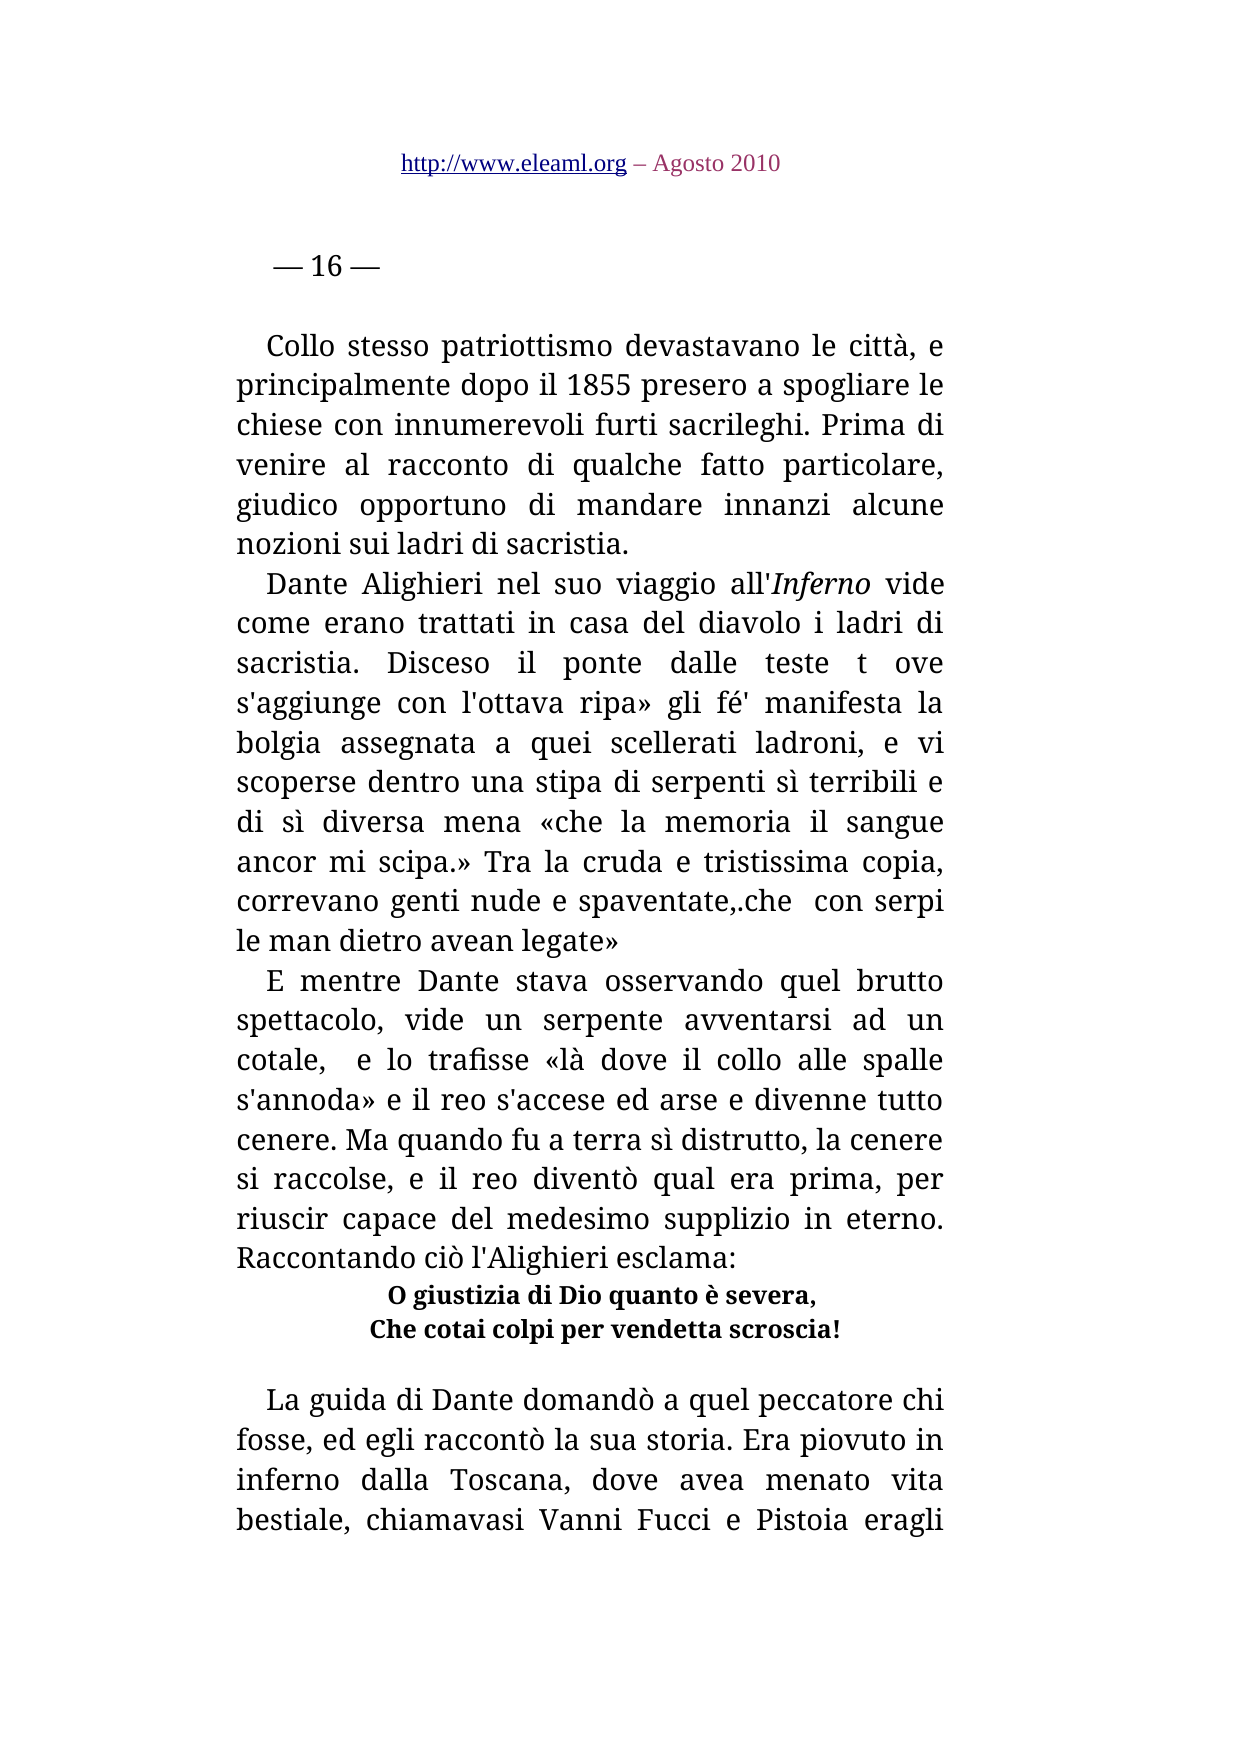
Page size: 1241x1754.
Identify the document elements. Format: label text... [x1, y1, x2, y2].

text E mentre Dante stava osservando quel brutto spettacolo, vide un serpente avventarsi ad un cotale, e lo trafisse «là dove il collo alle spalle s'annoda» e il reo s'accese ed arse e divenne tutto cenere. Ma quando fu a terra sì distrutto, la cenere si raccolse, e il reo diventò qual era prima, per riuscir capace del medesimo supplizio in eterno. Raccontando ciò l'Alighieri esclama: [236, 960, 945, 1277]
text Collo stesso patriottismo devastavano le città, e principalmente dopo il 1855 presero a spogliare le chiese con innumerevoli furti sacrileghi. Prima di venire al racconto di qualche fatto particolare, giudico opportuno di mandare innanzi alcune nozioni sui ladri di sacristia. [236, 325, 945, 563]
text Che cotai colpi per vendetta scroscia! [236, 1312, 945, 1346]
text La guida di Dante domandò a quel peccatore chi fosse, ed egli raccontò la sua storia. Era piovuto in inferno dalla Toscana, dove avea menato vita bestiale, chiamavasi Vanni Fucci e Pistoia eragli [236, 1380, 945, 1538]
text — 16 — [236, 246, 945, 285]
text Dante Alighieri nel suo viaggio all'Inferno vide come erano trattati in casa del diavolo i ladri di sacristia. Disceso il ponte dalle teste t ove s'aggiunge con l'ottava ripa» gli fé' manifesta la bolgia assegnata a quei scellerati ladroni, e vi scoperse dentro una stipa di serpenti sì terribili e di sì diversa mena «che la memoria il sangue ancor mi scipa.» Tra la cruda e tristissima copia, correvano genti nude e spaventate,.che con serpi le man dietro avean legate» [236, 563, 945, 960]
text O giustizia di Dio quanto è severa, [236, 1277, 945, 1312]
